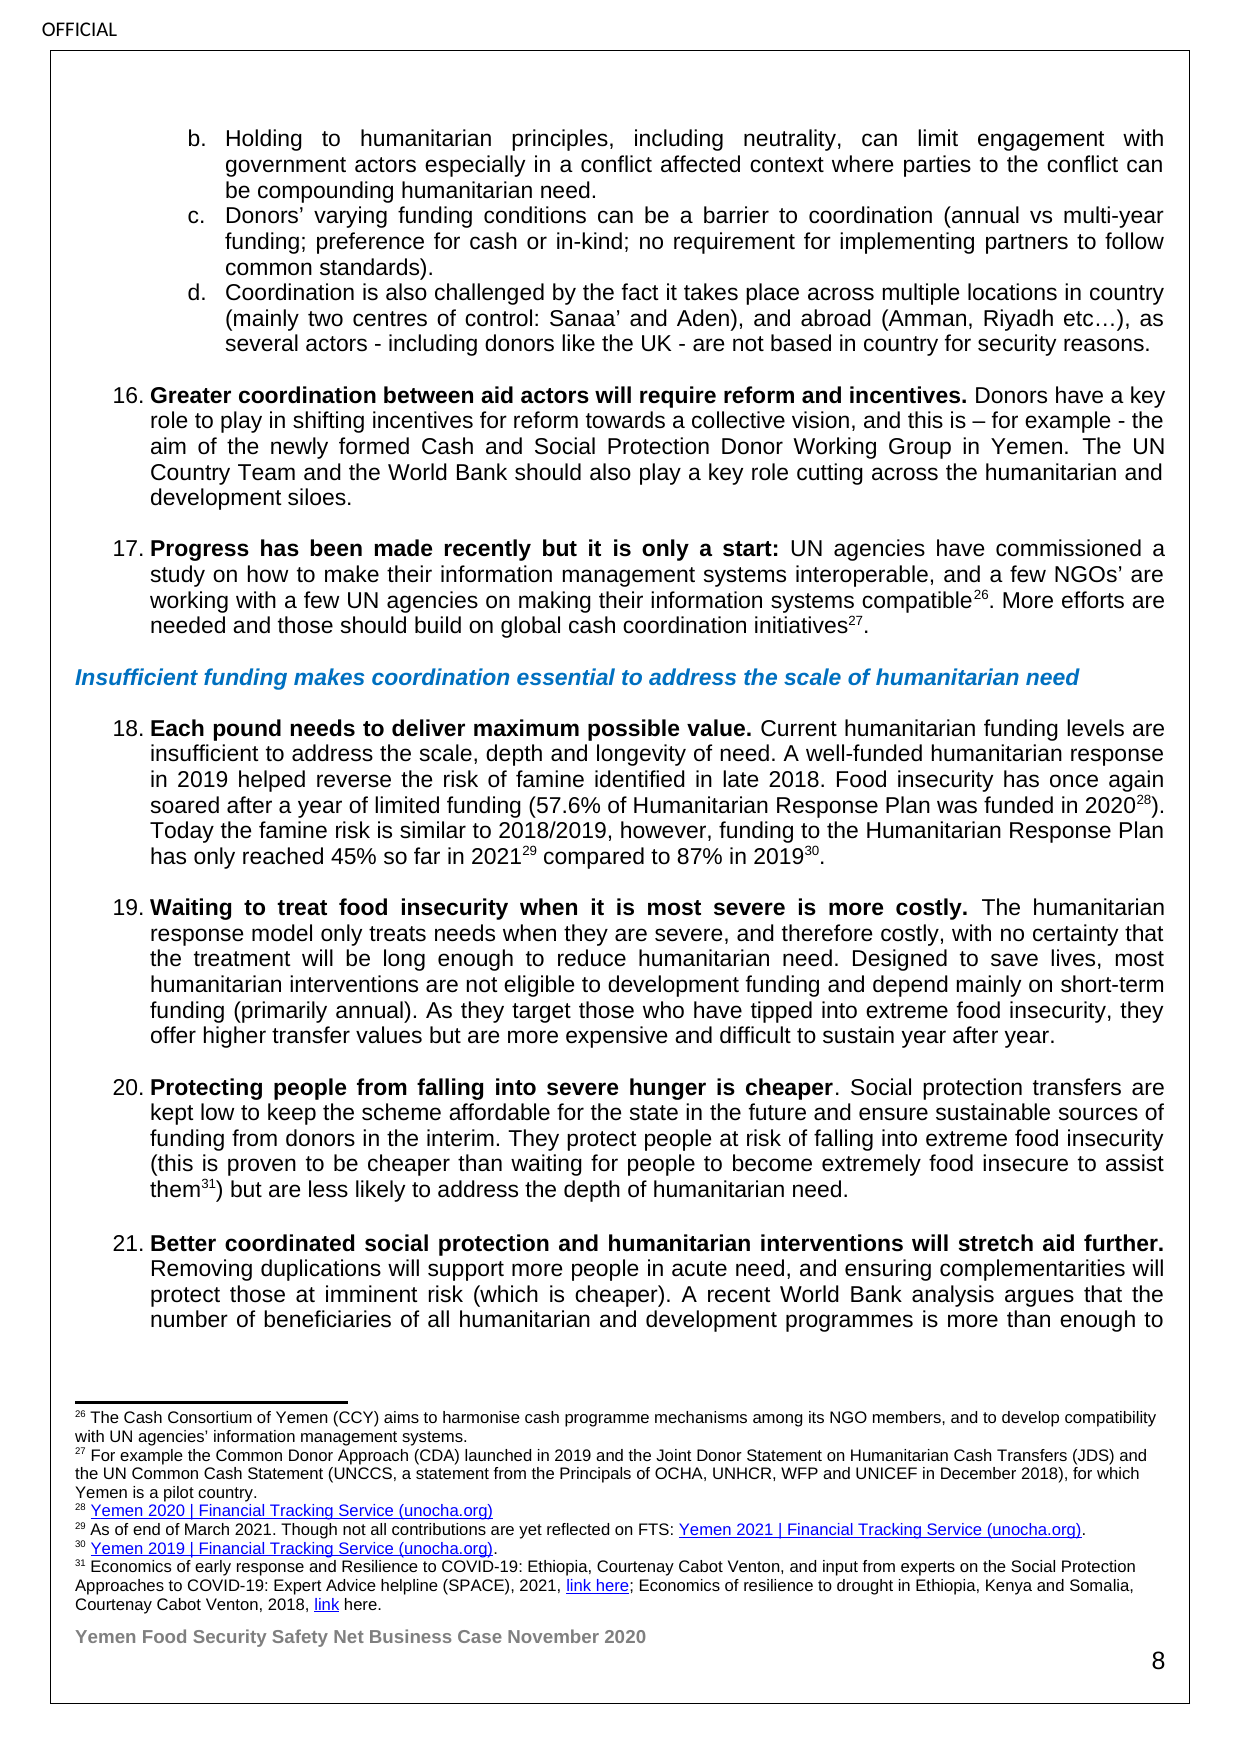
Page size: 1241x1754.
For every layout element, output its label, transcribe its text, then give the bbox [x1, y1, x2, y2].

list Better coordinated social protection and humanitarian interventions will stretch aid further. Removing duplications will support more people in acute need, and ensuring complementarities will protect those at imminent risk (which is cheaper). A recent World Bank analysis argues that the number of beneficiaries of all humanitarian and development programmes is more than enough to [112, 1230, 1165, 1333]
list As of end of March 2021. Though not all contributions are yet reflected on FTS: Yemen 2021 | Financial Tracking Service (unocha.org). [75, 1520, 1165, 1539]
list Holding to humanitarian principles, including neutrality, can limit engagement with government actors especially in a conflict affected context where parties to the conflict can be compounding humanitarian need. [187, 126, 1165, 203]
list Economics of early response and Resilience to COVID-19: Ethiopia, Courtenay Cabot Venton, and input from experts on the Social Protection Approaches to COVID-19: Expert Advice helpline (SPACE), 2021, link here; Economics of resilience to drought in Ethiopia, Kenya and Somalia, Courtenay Cabot Venton, 2018, link here. [75, 1558, 1165, 1614]
list Greater coordination between aid actors will require reform and incentives. Donors have a key role to play in shifting incentives for reform towards a collective vision, and this is – for example - the aim of the newly formed Cash and Social Protection Donor Working Group in Yemen. The UN Country Team and the World Bank should also play a key role cutting across the humanitarian and development siloes. [112, 382, 1165, 510]
list Yemen 2019 | Financial Tracking Service (unocha.org). [75, 1539, 1165, 1558]
list Progress has been made recently but it is only a start: UN agencies have commissioned a study on how to make their information management systems interoperable, and a few NGOs’ are working with a few UN agencies on making their information systems compatible. More efforts are needed and those should build on global cash coordination initiatives. [112, 536, 1165, 638]
list Yemen 2020 | Financial Tracking Service (unocha.org) [75, 1502, 1165, 1520]
list Donors’ varying funding conditions can be a barrier to coordination (annual vs multi-year funding; preference for cash or in-kind; no requirement for implementing partners to follow common standards). [187, 203, 1165, 280]
list The Cash Consortium of Yemen (CCY) aims to harmonise cash programme mechanisms among its NGO members, and to develop compatibility with UN agencies’ information management systems. [75, 1408, 1165, 1446]
list Protecting people from falling into severe hunger is cheaper. Social protection transfers are kept low to keep the scheme affordable for the state in the future and ensure sustainable sources of funding from donors in the interim. They protect people at risk of falling into extreme food insecurity (this is proven to be cheaper than waiting for people to become extremely food insecure to assist them) but are less likely to address the depth of humanitarian need. [112, 1074, 1165, 1202]
list Each pound needs to deliver maximum possible value. Current humanitarian funding levels are insufficient to address the scale, depth and longevity of need. A well-funded humanitarian response in 2019 helped reverse the risk of famine identified in late 2018. Food insecurity has once again soared after a year of limited funding (57.6% of Humanitarian Response Plan was funded in 2020). Today the famine risk is similar to 2018/2019, however, funding to the Humanitarian Response Plan has only reached 45% so far in 2021 compared to 87% in 2019. [112, 715, 1165, 869]
list Waiting to treat food insecurity when it is most severe is more costly. The humanitarian response model only treats needs when they are severe, and therefore costly, with no certainty that the treatment will be long enough to reduce humanitarian need. Designed to save lives, most humanitarian interventions are not eligible to development funding and depend mainly on short-term funding (primarily annual). As they target those who have tipped into extreme food insecurity, they offer higher transfer values but are more expensive and difficult to sustain year after year. [112, 895, 1165, 1048]
list Coordination is also challenged by the fact it takes place across multiple locations in country (mainly two centres of control: Sanaa’ and Aden), and abroad (Amman, Riyadh etc…), as several actors - including donors like the UK - are not based in country for security reasons. [187, 280, 1165, 357]
text Insufficient funding makes coordination essential to address the scale of humanitarian need [75, 664, 1165, 690]
list For example the Common Donor Approach (CDA) launched in 2019 and the Joint Donor Statement on Humanitarian Cash Transfers (JDS) and the UN Common Cash Statement (UNCCS, a statement from the Principals of OCHA, UNHCR, WFP and UNICEF in December 2018), for which Yemen is a pilot country. [75, 1446, 1165, 1502]
